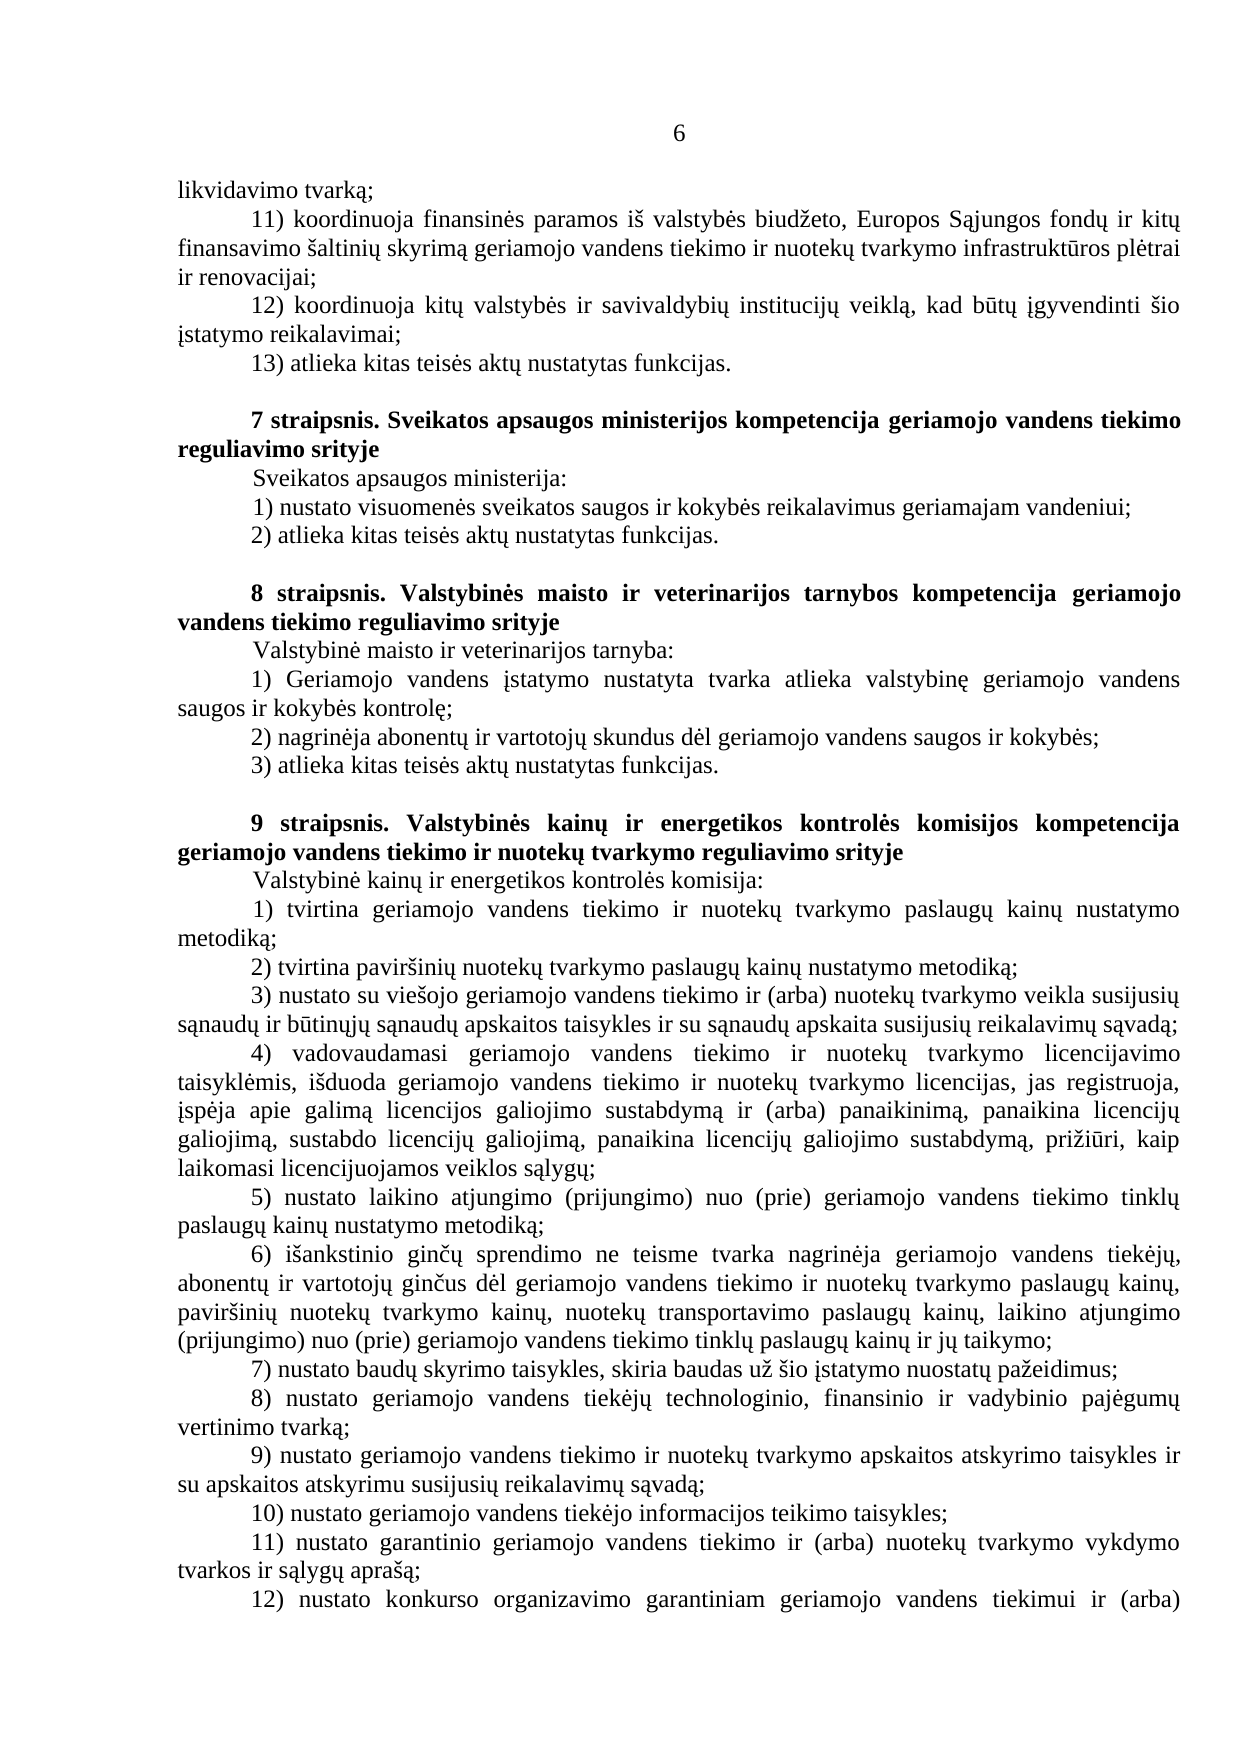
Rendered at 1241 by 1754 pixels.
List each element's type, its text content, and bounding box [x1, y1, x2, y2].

text 12) koordinuoja kitų valstybės ir savivaldybių institucijų veiklą, kad būtų įgyvendinti šio įstatymo reikalavimai; [177, 291, 1181, 348]
text 3) atlieka kitas teisės aktų nustatytas funkcijas. [177, 751, 1181, 779]
text 3) nustato su viešojo geriamojo vandens tiekimo ir (arba) nuotekų tvarkymo veikla susijusių sąnaudų ir būtinųjų sąnaudų apskaitos taisykles ir su sąnaudų apskaita susijusių reikalavimų sąvadą; [177, 981, 1181, 1038]
text 6) išankstinio ginčų sprendimo ne teisme tvarka nagrinėja geriamojo vandens tiekėjų, abonentų ir vartotojų ginčus dėl geriamojo vandens tiekimo ir nuotekų tvarkymo paslaugų kainų, paviršinių nuotekų tvarkymo kainų, nuotekų transportavimo paslaugų kainų, laikino atjungimo (prijungimo) nuo (prie) geriamojo vandens tiekimo tinklų paslaugų kainų ir jų taikymo; [177, 1239, 1181, 1354]
text 10) nustato geriamojo vandens tiekėjo informacijos teikimo taisykles; [177, 1498, 1181, 1527]
text 9 straipsnis. Valstybinės kainų ir energetikos kontrolės komisijos kompetencija geriamojo vandens tiekimo ir nuotekų tvarkymo reguliavimo srityje [177, 808, 1181, 866]
text 4) vadovaudamasi geriamojo vandens tiekimo ir nuotekų tvarkymo licencijavimo taisyklėmis, išduoda geriamojo vandens tiekimo ir nuotekų tvarkymo licencijas, jas registruoja, įspėja apie galimą licencijos galiojimo sustabdymą ir (arba) panaikinimą, panaikina licencijų galiojimą, sustabdo licencijų galiojimą, panaikina licencijų galiojimo sustabdymą, prižiūri, kaip laikomasi licencijuojamos veiklos sąlygų; [177, 1038, 1181, 1182]
text Valstybinė kainų ir energetikos kontrolės komisija: [177, 866, 1181, 894]
text likvidavimo tvarką; [177, 176, 1181, 204]
text 8) nustato geriamojo vandens tiekėjų technologinio, finansinio ir vadybinio pajėgumų vertinimo tvarką; [177, 1383, 1181, 1441]
text 8 straipsnis. Valstybinės maisto ir veterinarijos tarnybos kompetencija geriamojo vandens tiekimo reguliavimo srityje [177, 578, 1181, 636]
text 9) nustato geriamojo vandens tiekimo ir nuotekų tvarkymo apskaitos atskyrimo taisykles ir su apskaitos atskyrimu susijusių reikalavimų sąvadą; [177, 1441, 1181, 1498]
text 7) nustato baudų skyrimo taisykles, skiria baudas už šio įstatymo nuostatų pažeidimus; [177, 1354, 1181, 1383]
text 2) atlieka kitas teisės aktų nustatytas funkcijas. [177, 521, 1181, 549]
text Valstybinė maisto ir veterinarijos tarnyba: [177, 636, 1181, 664]
text 7 straipsnis. Sveikatos apsaugos ministerijos kompetencija geriamojo vandens tiekimo reguliavimo srityje [177, 406, 1181, 463]
text 1) tvirtina geriamojo vandens tiekimo ir nuotekų tvarkymo paslaugų kainų nustatymo metodiką; [177, 894, 1181, 952]
text 13) atlieka kitas teisės aktų nustatytas funkcijas. [177, 348, 1181, 377]
text 11) koordinuoja finansinės paramos iš valstybės biudžeto, Europos Sąjungos fondų ir kitų finansavimo šaltinių skyrimą geriamojo vandens tiekimo ir nuotekų tvarkymo infrastruktūros plėtrai ir renovacijai; [177, 204, 1181, 291]
text 1) Geriamojo vandens įstatymo nustatyta tvarka atlieka valstybinę geriamojo vandens saugos ir kokybės kontrolę; [177, 664, 1181, 722]
text 2) nagrinėja abonentų ir vartotojų skundus dėl geriamojo vandens saugos ir kokybės; [177, 722, 1181, 751]
text 5) nustato laikino atjungimo (prijungimo) nuo (prie) geriamojo vandens tiekimo tinklų paslaugų kainų nustatymo metodiką; [177, 1182, 1181, 1239]
text 12) nustato konkurso organizavimo garantiniam geriamojo vandens tiekimui ir (arba) [177, 1584, 1181, 1613]
text 2) tvirtina paviršinių nuotekų tvarkymo paslaugų kainų nustatymo metodiką; [177, 952, 1181, 981]
text Sveikatos apsaugos ministerija: [177, 463, 1181, 492]
text 1) nustato visuomenės sveikatos saugos ir kokybės reikalavimus geriamajam vandeniui; [177, 492, 1181, 521]
text 11) nustato garantinio geriamojo vandens tiekimo ir (arba) nuotekų tvarkymo vykdymo tvarkos ir sąlygų aprašą; [177, 1527, 1181, 1584]
